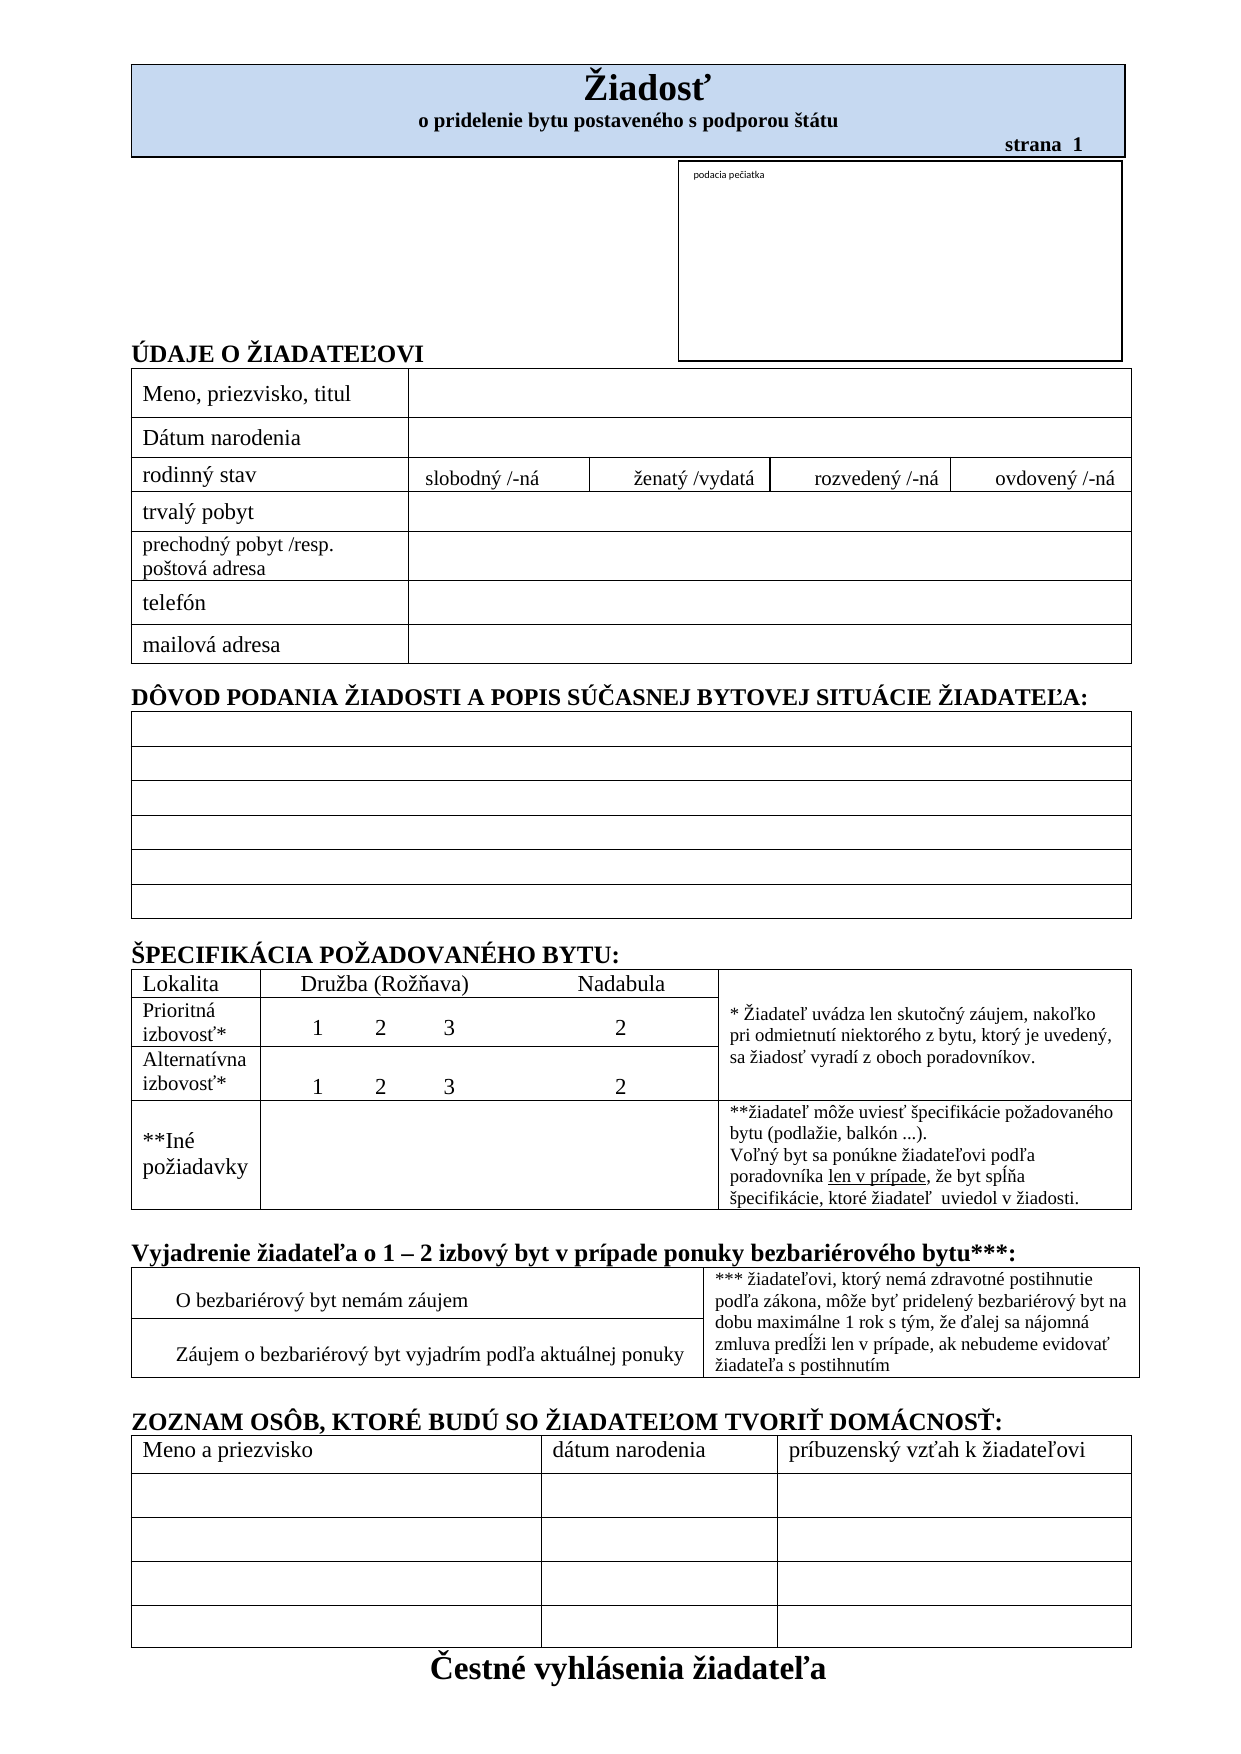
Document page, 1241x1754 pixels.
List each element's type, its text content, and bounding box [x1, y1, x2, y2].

table_cell rodinný stav [132, 458, 408, 491]
table_cell 1 2 3 2 [261, 1047, 718, 1099]
text Zoznam osôb, ktoré budú so žiadateľom tvoriť domácnosť: [131, 1407, 1125, 1435]
table_header * Žiadateľ uvádza len skutočný záujem, nakoľko pri odmietnutí niektorého z bytu, ktorý je uvedený, sa žiadosť vyradí z oboch poradovníkov. [719, 970, 1131, 1099]
table_cell [132, 816, 1131, 849]
table_cell  rozvedený /-ná [771, 458, 950, 491]
table_header Družba (Rožňava) Nadabula [261, 970, 718, 997]
table_cell [132, 1518, 541, 1561]
table_cell [409, 581, 1131, 624]
table_cell [132, 747, 1131, 780]
table_cell [542, 1606, 777, 1647]
table_cell [132, 850, 1131, 883]
table_header príbuzenský vzťah k žiadateľovi [778, 1436, 1131, 1472]
table_cell [542, 1562, 777, 1605]
table_cell [261, 1101, 718, 1208]
table_cell **žiadateľ môže uviesť špecifikácie požadovaného bytu (podlažie, balkón ...). Voľný byt sa ponúkne žiadateľovi podľa poradovníka len v prípade, že byt spĺňa špecifikácie, ktoré žiadateľ uviedol v žiadosti. [719, 1101, 1131, 1208]
table_cell  Záujem o bezbariérový byt vyjadrím podľa aktuálnej ponuky [132, 1319, 703, 1377]
table_cell [542, 1518, 777, 1561]
table_header [132, 712, 1131, 746]
table_cell 1 2 3 2 [261, 998, 718, 1046]
text Špecifikácia požadovaného bytu: [131, 941, 1125, 969]
table_cell [778, 1518, 1131, 1561]
table_cell Prioritná izbovosť* [132, 998, 260, 1046]
table_cell **Iné požiadavky [132, 1101, 260, 1208]
table_cell [132, 1606, 541, 1647]
table_cell  ovdovený /-ná [951, 458, 1131, 491]
table_cell [132, 885, 1131, 918]
table_header Lokalita [132, 970, 260, 997]
table_cell [132, 1474, 541, 1517]
table_cell  ženatý /vydatá [590, 458, 769, 491]
table_cell [409, 492, 1131, 531]
table_cell trvalý pobyt [132, 492, 408, 531]
table_cell Dátum narodenia [132, 418, 408, 457]
table_cell prechodný pobyt /resp. poštová adresa [132, 532, 408, 580]
table_cell [409, 625, 1131, 663]
table_header Meno a priezvisko [132, 1436, 541, 1472]
table_header  O bezbariérový byt nemám záujem [132, 1268, 703, 1318]
table_cell [542, 1474, 777, 1517]
table_cell mailová adresa [132, 625, 408, 663]
table_header Meno, priezvisko, titul [132, 369, 408, 417]
table_cell [778, 1474, 1131, 1517]
text Údaje o žiadateľovi [131, 339, 1125, 368]
table_header *** žiadateľovi, ktorý nemá zdravotné postihnutie podľa zákona, môže byť pridelený bezbariérový byt na dobu maximálne 1 rok s tým, že ďalej sa nájomná zmluva predĺži len v prípade, ak nebudeme evidovať žiadateľa s postihnutím [704, 1268, 1139, 1377]
table_header dátum narodenia [542, 1436, 777, 1472]
table_cell [778, 1562, 1131, 1605]
text dôvod podania žiadosti a popis súčasnej bytovej situácie žiadateľa: [131, 683, 1125, 711]
table_cell Alternatívna izbovosť* [132, 1047, 260, 1099]
text Čestné vyhlásenia žiadateľa [131, 1648, 1125, 1686]
table_cell telefón [132, 581, 408, 624]
text Vyjadrenie žiadateľa o 1 – 2 izbový byt v prípade ponuky bezbariérového bytu***: [131, 1238, 1125, 1267]
table_cell [778, 1606, 1131, 1647]
table_header [409, 369, 1131, 417]
table_cell  slobodný /-ná [409, 458, 589, 491]
table_cell [409, 532, 1131, 580]
table_cell [132, 781, 1131, 814]
table_cell [132, 1562, 541, 1605]
table_cell [409, 418, 1131, 457]
